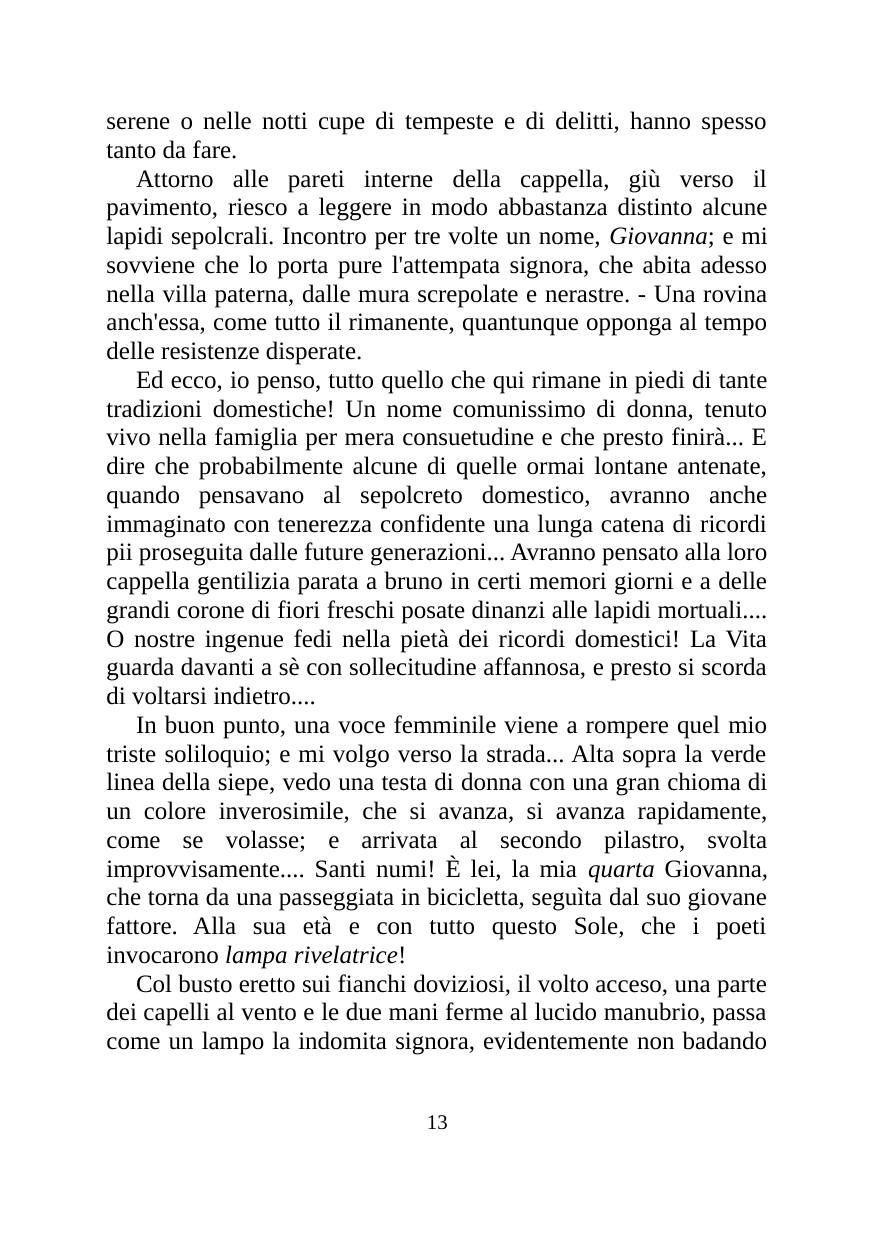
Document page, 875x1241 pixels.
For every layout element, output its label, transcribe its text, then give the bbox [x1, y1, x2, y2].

text Ed ecco, io penso, tutto quello che qui rimane in piedi di tante tradizioni domestiche! Un nome comunissimo di donna, tenuto vivo nella famiglia per mera consuetudine e che presto finirà... E dire che probabilmente alcune di quelle ormai lontane antenate, quando pensavano al sepolcreto domestico, avranno anche immaginato con tenerezza confidente una lunga catena di ricordi pii proseguita dalle future generazioni... Avranno pensato alla loro cappella gentilizia parata a bruno in certi memori giorni e a delle grandi corone di fiori freschi posate dinanzi alle lapidi mortuali.... O nostre ingenue fedi nella pietà dei ricordi domestici! La Vita guarda davanti a sè con sollecitudine affannosa, e presto si scorda di voltarsi indietro.... [106, 365, 768, 710]
text Col busto eretto sui fianchi doviziosi, il volto acceso, una parte dei capelli al vento e le due mani ferme al lucido manubrio, passa come un lampo la indomita signora, evidentemente non badando [106, 969, 768, 1055]
text In buon punto, una voce femminile viene a rompere quel mio triste soliloquio; e mi volgo verso la strada... Alta sopra la verde linea della siepe, vedo una testa di donna con una gran chioma di un colore inverosimile, che si avanza, si avanza rapidamente, come se volasse; e arrivata al secondo pilastro, svolta improvvisamente.... Santi numi! È lei, la mia quarta Giovanna, che torna da una passeggiata in bicicletta, seguìta dal suo giovane fattore. Alla sua età e con tutto questo Sole, che i poeti invocarono lampa rivelatrice! [106, 710, 768, 969]
text serene o nelle notti cupe di tempeste e di delitti, hanno spesso tanto da fare. [106, 106, 768, 164]
text Attorno alle pareti interne della cappella, giù verso il pavimento, riesco a leggere in modo abbastanza distinto alcune lapidi sepolcrali. Incontro per tre volte un nome, Giovanna; e mi sovviene che lo porta pure l'attempata signora, che abita adesso nella villa paterna, dalle mura screpolate e nerastre. - Una rovina anch'essa, come tutto il rimanente, quantunque opponga al tempo delle resistenze disperate. [106, 164, 768, 365]
